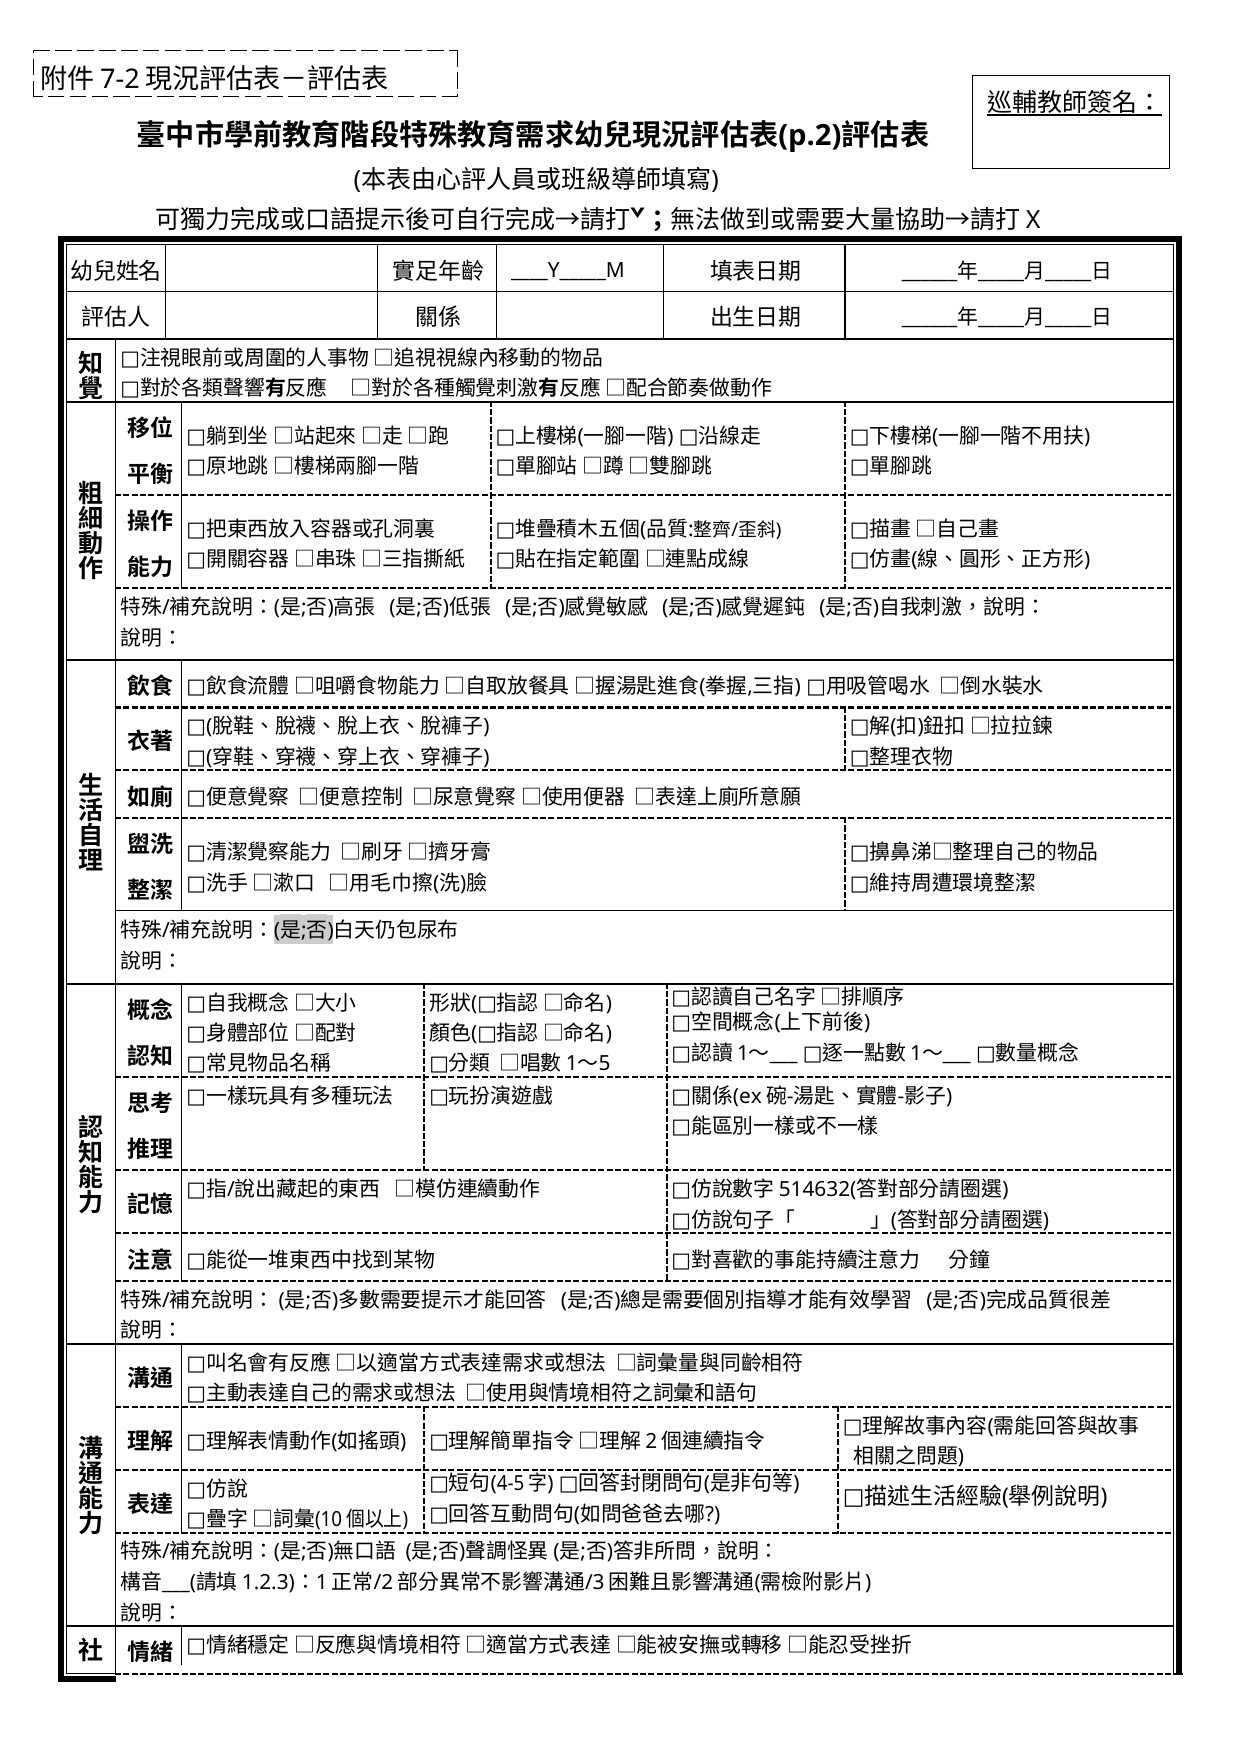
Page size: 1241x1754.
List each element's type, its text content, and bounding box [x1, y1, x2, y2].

table_cell 生活自理 [67, 661, 115, 983]
table_cell □擤鼻涕□整理自己的物品 □維持周遭環境整潔 [845, 817, 1173, 910]
text 臺中市學前教育階段特殊教育需求幼兒現況評估表(p.2)評估表 [112, 108, 972, 154]
table_cell □理解表情動作(如搖頭) [182, 1406, 424, 1469]
table_cell □便意覺察 □便意控制 □尿意覺察 □使用便器 □表達上廁所意願 [182, 769, 1173, 817]
table_cell □飲食流體 □咀嚼食物能力 □自取放餐具 □握湯匙進食(拳握,三指) □用吸管喝水 □倒水裝水 [182, 661, 1173, 706]
table_cell 粗細動作 [67, 403, 115, 659]
table_header ______年_____月_____日 [846, 245, 1173, 291]
table_cell □指/說出藏起的東西 □模仿連續動作 [182, 1169, 667, 1232]
table_cell 飲食 [116, 661, 181, 706]
table_cell 注意 [116, 1232, 181, 1280]
text 巡輔教師簽名： [987, 83, 1154, 114]
table_cell □能從一堆東西中找到某物 [182, 1232, 667, 1280]
table_cell 特殊/補充說明：(是;否)無口語 (是;否)聲調怪異 (是;否)答非所問，說明： 構音___(請填1.2.3)：1正常/2部分異常不影響溝通/3困難且影響溝通(需檢附影片) 說明： [116, 1532, 1173, 1625]
table_cell □躺到坐 □站起來 □走 □跑 □原地跳 □樓梯兩腳一階 [182, 403, 491, 494]
table_cell 評估人 [67, 292, 165, 338]
table_cell □下樓梯(一腳一階不用扶) □單腳跳 [845, 403, 1173, 494]
table_cell □仿說數字514632(答對部分請圈選) □仿說句子「 」(答對部分請圈選) [667, 1169, 1173, 1232]
text 附件7-2現況評估表－評估表 [40, 57, 451, 90]
table_cell 概念認知 [116, 985, 181, 1076]
table_cell 知覺 [67, 340, 115, 401]
table_cell 社 [67, 1627, 115, 1673]
table_cell [497, 292, 663, 338]
table_cell □(脫鞋、脫襪、脫上衣、脫褲子) □(穿鞋、穿襪、穿上衣、穿褲子) [182, 706, 845, 769]
table_cell □短句(4-5字) □回答封閉問句(是非句等) □回答互動問句(如問爸爸去哪?) [424, 1469, 838, 1532]
table_cell □堆疊積木五個(品質:整齊/歪斜) □貼在指定範圍 □連點成線 [491, 494, 845, 587]
table_cell 情緒 [116, 1627, 182, 1673]
table_cell □描畫 □自己畫 □仿畫(線、圓形、正方形) [845, 494, 1173, 587]
table_cell □玩扮演遊戲 [424, 1076, 667, 1169]
table_cell 移位平衡 [116, 403, 181, 494]
table_cell 思考推理 [116, 1076, 181, 1169]
table_cell 特殊/補充說明：(是;否)白天仍包尿布 說明： [116, 911, 1173, 983]
table_cell □理解故事內容(需能回答與故事 相關之問題) [838, 1406, 1173, 1469]
table_cell □認讀自己名字 □排順序 □空間概念(上下前後) □認讀1〜___ □逐一點數1〜___ □數量概念 [667, 985, 1173, 1076]
table_cell 特殊/補充說明： (是;否)多數需要提示才能回答 (是;否)總是需要個別指導才能有效學習 (是;否)完成品質很差 說明： [116, 1280, 1173, 1343]
table_cell 衣著 [116, 706, 181, 769]
table_cell □描述生活經驗(舉例說明) [838, 1469, 1173, 1532]
table_cell □上樓梯(一腳一階) □沿線走 □單腳站 □蹲 □雙腳跳 [491, 403, 845, 494]
table_cell 理解 [116, 1406, 181, 1469]
table_cell 操作能力 [116, 494, 181, 587]
table_cell □清潔覺察能力 □刷牙 □擠牙膏 □洗手 □漱口 □用毛巾擦(洗)臉 [182, 817, 845, 910]
table_cell 溝通能力 [67, 1345, 115, 1625]
table_cell [166, 292, 377, 338]
text (本表由心評人員或班級導師填寫) [112, 154, 1128, 200]
table_cell □自我概念 □大小 □身體部位 □配對 □常見物品名稱 [182, 985, 424, 1076]
table_cell 特殊/補充說明：(是;否)高張 (是;否)低張 (是;否)感覺敏感 (是;否)感覺遲鈍 (是;否)自我刺激，說明： 說明： [116, 587, 1173, 659]
table_cell 記憶 [116, 1169, 181, 1232]
table_cell 形狀(□指認 □命名) 顏色(□指認 □命名) □分類 □唱數1〜5 [424, 985, 667, 1076]
table_cell □情緒穩定 □反應與情境相符 □適當方式表達 □能被安撫或轉移 □能忍受挫折 [182, 1627, 1173, 1673]
table_cell □叫名會有反應 □以適當方式表達需求或想法 □詞彙量與同齡相符 □主動表達自己的需求或想法 □使用與情境相符之詞彙和語句 [182, 1345, 1173, 1406]
table_cell □仿說 □疊字 □詞彙(10個以上) [182, 1469, 424, 1532]
table_cell □對喜歡的事能持續注意力 分鐘 [667, 1232, 1173, 1280]
table_cell 溝通 [116, 1345, 181, 1406]
table_cell □解(扣)鈕扣 □拉拉鍊 □整理衣物 [845, 706, 1173, 769]
table_cell 如廁 [116, 769, 181, 817]
subtitle 可獨力完成或口語提示後可自行完成→請打ˇ；無法做到或需要大量協助→請打X [68, 200, 1128, 236]
table_header [166, 245, 377, 291]
table_cell 盥洗整潔 [116, 817, 181, 910]
table_cell 認知能力 [67, 985, 115, 1343]
table_cell □把東西放入容器或孔洞裏 □開關容器 □串珠 □三指撕紙 [182, 494, 491, 587]
table_cell ______年_____月_____日 [846, 292, 1173, 338]
table_cell 出生日期 [664, 292, 844, 338]
table_cell □理解簡單指令 □理解2個連續指令 [424, 1406, 838, 1469]
table_cell □關係(ex碗-湯匙、實體-影子) □能區別一樣或不一樣 [667, 1076, 1173, 1169]
table_header ____Y_____M [497, 245, 663, 291]
table_header 填表日期 [664, 245, 844, 291]
table_header 實足年齡 [378, 245, 496, 291]
table_header 幼兒姓名 [67, 245, 165, 291]
table_cell 關係 [378, 292, 496, 338]
table_cell □注視眼前或周圍的人事物 □追視視線內移動的物品 □對於各類聲響有反應 □對於各種觸覺刺激有反應 □配合節奏做動作 [116, 340, 1173, 401]
table_cell 表達 [116, 1469, 181, 1532]
table_cell □一樣玩具有多種玩法 [182, 1076, 424, 1169]
